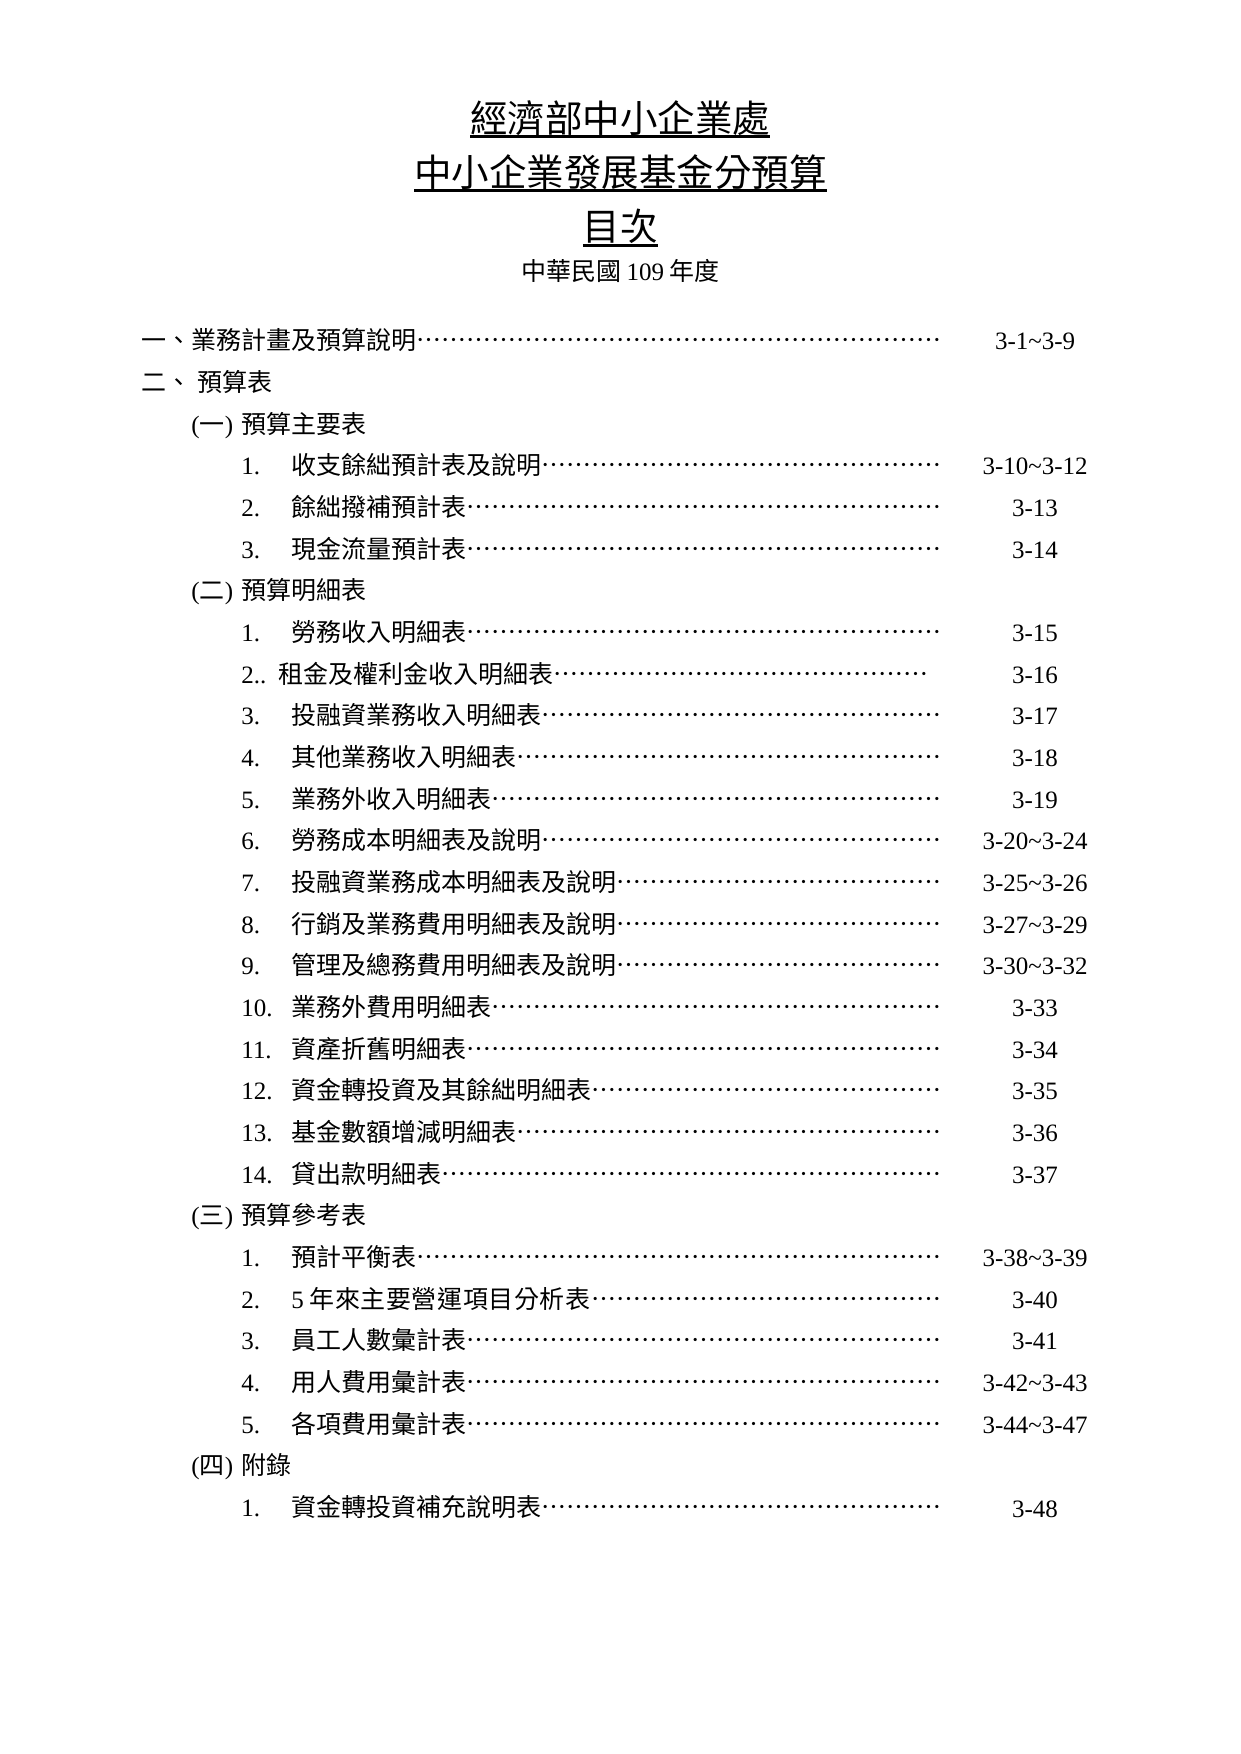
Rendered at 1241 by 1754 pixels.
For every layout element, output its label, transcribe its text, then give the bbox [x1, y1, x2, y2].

table_cell 3-36 [959, 1108, 1110, 1150]
table_cell 3-20~3-24 [959, 816, 1110, 858]
table_cell 勞務收入明細表………………………………………………… [130, 608, 959, 650]
table_cell 資金轉投資及其餘絀明細表…………………………………… [130, 1066, 959, 1108]
table_cell 預算參考表 [130, 1191, 959, 1233]
table_cell 3-42~3-43 [959, 1358, 1110, 1400]
table_cell 貸出款明細表…………………………………………………… [130, 1150, 959, 1191]
table_header 一、業務計畫及預算說明……………………………………………………… [130, 316, 959, 358]
table_cell 勞務成本明細表及說明………………………………………… [130, 816, 959, 858]
table_cell 收支餘絀預計表及說明………………………………………… [130, 441, 959, 483]
table_cell 3-35 [959, 1066, 1110, 1108]
table_cell 3-16 [959, 650, 1110, 691]
table_cell 3-13 [959, 483, 1110, 525]
table_cell 3-34 [959, 1025, 1110, 1066]
table_cell 3-48 [959, 1483, 1110, 1528]
table_cell 3-15 [959, 608, 1110, 650]
table_cell [959, 566, 1110, 608]
table_cell 行銷及業務費用明細表及說明………………………………… [130, 900, 959, 941]
table_cell [959, 400, 1110, 441]
table_cell 3-14 [959, 525, 1110, 566]
table_header 3-1~3-9 [959, 316, 1110, 358]
table_cell 3-25~3-26 [959, 858, 1110, 900]
table_cell 3-33 [959, 983, 1110, 1025]
table_cell [959, 358, 1110, 400]
table_cell 3-18 [959, 733, 1110, 775]
table_cell 3-44~3-47 [959, 1400, 1110, 1441]
table_cell 預算明細表 [130, 566, 959, 608]
table_cell [959, 1441, 1110, 1483]
table_cell [959, 1191, 1110, 1233]
table_cell 租金及權利金收入明細表……………………………………… [130, 650, 959, 691]
table_cell 3-17 [959, 691, 1110, 733]
table_cell 業務外收入明細表……………………………………………… [130, 775, 959, 816]
table_cell 投融資業務收入明細表………………………………………… [130, 691, 959, 733]
table_cell 基金數額增減明細表…………………………………………… [130, 1108, 959, 1150]
table_cell 各項費用彙計表………………………………………………… [130, 1400, 959, 1441]
table_cell 3-30~3-32 [959, 941, 1110, 983]
table_cell 二、 預算表 [130, 358, 959, 400]
table_cell 資產折舊明細表………………………………………………… [130, 1025, 959, 1066]
table_cell 管理及總務費用明細表及說明………………………………… [130, 941, 959, 983]
table_cell 餘絀撥補預計表………………………………………………… [130, 483, 959, 525]
table_cell 3-37 [959, 1150, 1110, 1191]
table_cell 資金轉投資補充說明表………………………………………… [130, 1483, 959, 1528]
table_cell 業務外費用明細表……………………………………………… [130, 983, 959, 1025]
table_cell 3-10~3-12 [959, 441, 1110, 483]
table_cell 員工人數彙計表………………………………………………… [130, 1316, 959, 1358]
table_cell 3-41 [959, 1316, 1110, 1358]
table_cell 3-19 [959, 775, 1110, 816]
table_cell 投融資業務成本明細表及說明………………………………… [130, 858, 959, 900]
table_cell 預算主要表 [130, 400, 959, 441]
table_cell 用人費用彙計表………………………………………………… [130, 1358, 959, 1400]
table_cell 3-38~3-39 [959, 1233, 1110, 1275]
table_cell 其他業務收入明細表…………………………………………… [130, 733, 959, 775]
table_cell 5年來主要營運項目分析表…………………………………… [130, 1275, 959, 1316]
table_cell 3-40 [959, 1275, 1110, 1316]
table_cell 3-27~3-29 [959, 900, 1110, 941]
table_cell 預計平衡表……………………………………………………… [130, 1233, 959, 1275]
table_cell 現金流量預計表………………………………………………… [130, 525, 959, 566]
table_cell 附錄 [130, 1441, 959, 1483]
